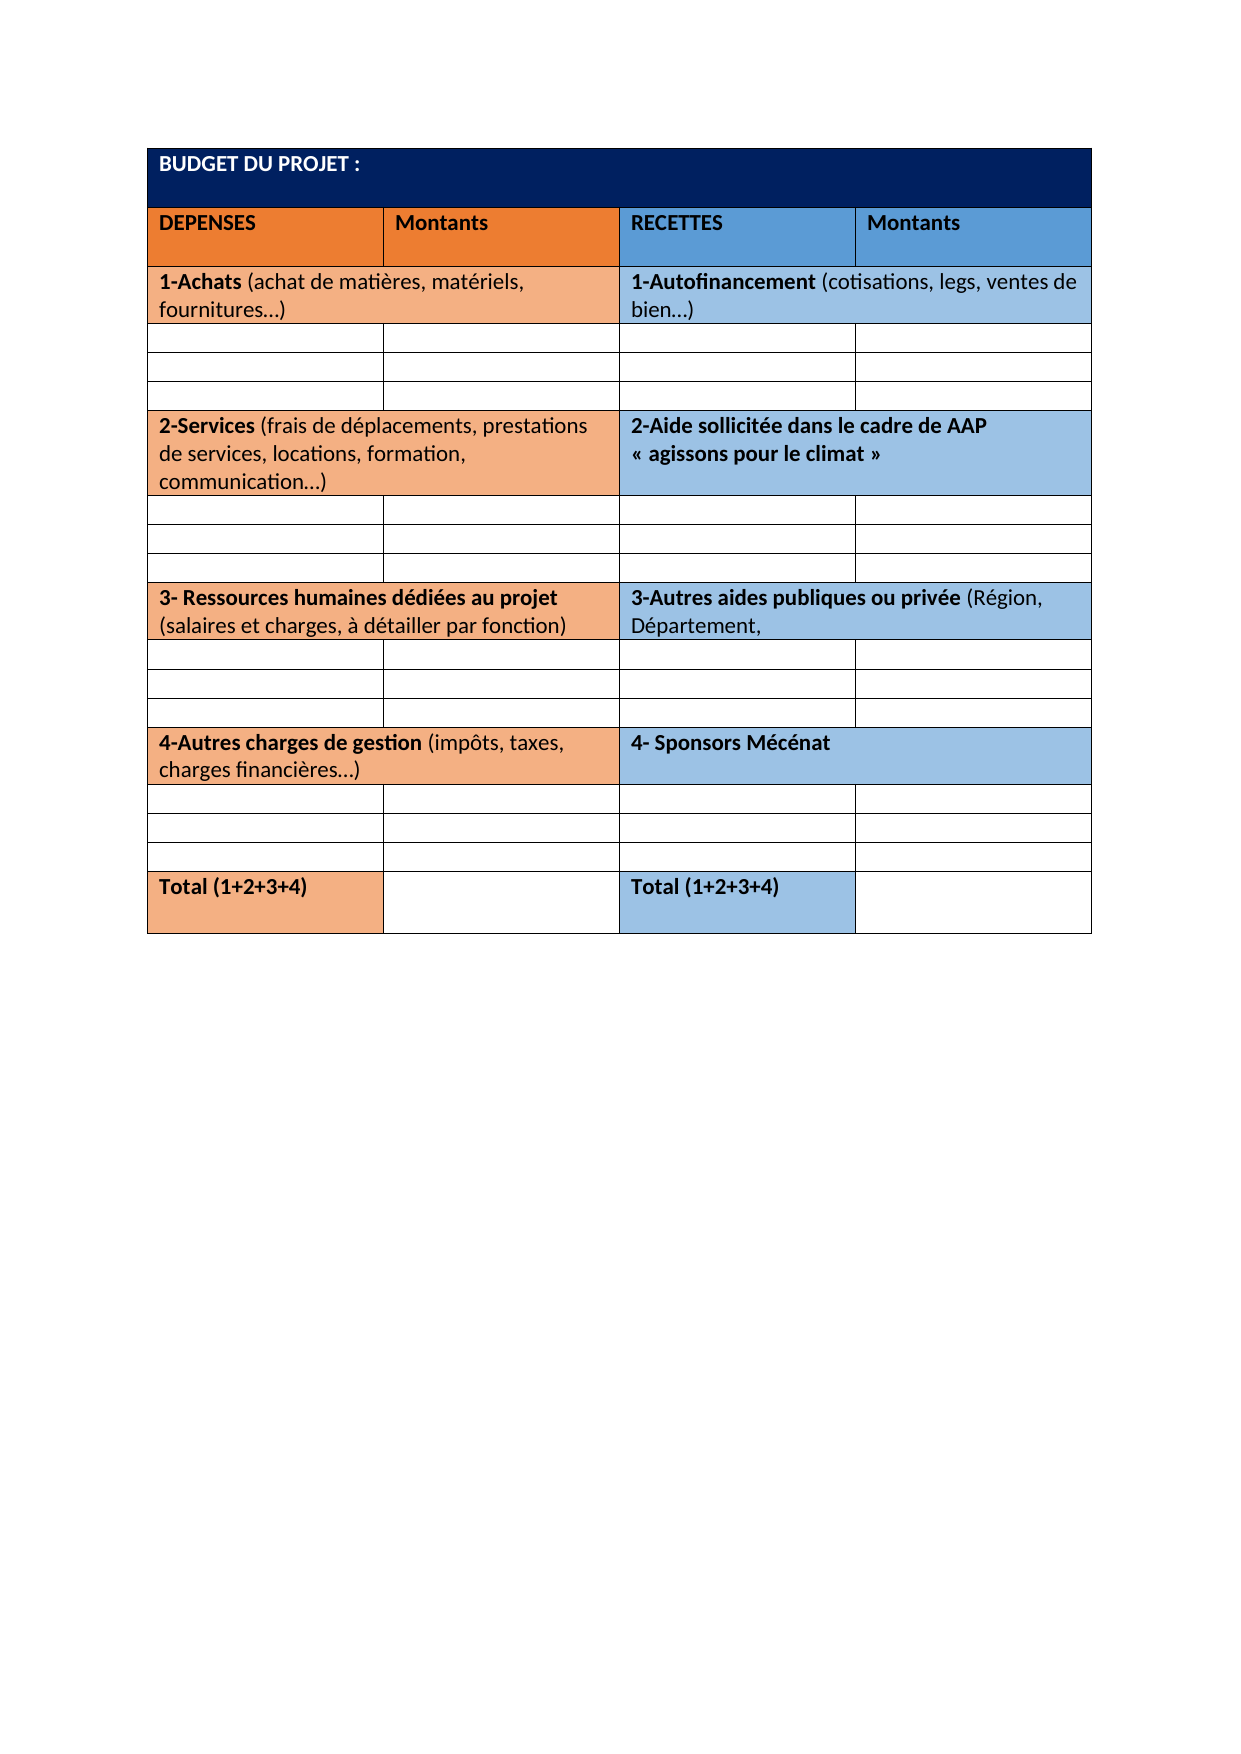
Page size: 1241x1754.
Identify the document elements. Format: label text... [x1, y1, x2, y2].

table_cell [384, 353, 619, 381]
table_cell [856, 496, 1091, 524]
table_cell 1-Achats (achat de matières, matériels, fournitures…) [148, 267, 619, 323]
table_cell Total (1+2+3+4) [620, 872, 855, 933]
table_cell [620, 496, 855, 524]
table_cell [148, 324, 383, 352]
table_cell [856, 814, 1091, 842]
table_cell [148, 525, 383, 553]
table_cell [856, 353, 1091, 381]
table_cell [384, 525, 619, 553]
table_cell [384, 496, 619, 524]
table_cell RECETTES [620, 208, 855, 266]
table_cell [384, 785, 619, 813]
table_cell 4- Sponsors Mécénat [620, 728, 1091, 784]
table_cell [856, 640, 1091, 668]
table_cell [384, 554, 619, 582]
table_cell [856, 699, 1091, 727]
table_cell [384, 814, 619, 842]
table_cell [148, 496, 383, 524]
table_cell [148, 382, 383, 410]
table_header BUDGET DU PROJET : [148, 149, 1091, 207]
table_cell [620, 843, 855, 871]
table_cell 2-Aide sollicitée dans le cadre de AAP « agissons pour le climat » [620, 411, 1091, 495]
table_cell [384, 324, 619, 352]
table_cell [620, 670, 855, 697]
table_cell 1-Autofinancement (cotisations, legs, ventes de bien…) [620, 267, 1091, 323]
table_cell [620, 640, 855, 668]
table_cell [148, 814, 383, 842]
table_cell 3-Autres aides publiques ou privée (Région, Département, [620, 583, 1091, 639]
table_cell [856, 525, 1091, 553]
table_cell 4-Autres charges de gestion (impôts, taxes, charges financières…) [148, 728, 619, 784]
table_cell 3- Ressources humaines dédiées au projet (salaires et charges, à détailler par fonction) [148, 583, 619, 639]
table_cell Montants [384, 208, 619, 266]
table_cell [856, 843, 1091, 871]
table_cell [856, 785, 1091, 813]
table_cell [856, 324, 1091, 352]
table_cell [148, 785, 383, 813]
table_cell [620, 324, 855, 352]
table_cell [148, 554, 383, 582]
table_cell [856, 382, 1091, 410]
table_cell 2-Services (frais de déplacements, prestations de services, locations, formation, communication…) [148, 411, 619, 495]
table_cell [620, 814, 855, 842]
table_cell [148, 699, 383, 727]
table_cell [384, 699, 619, 727]
table_cell [620, 554, 855, 582]
table_cell [856, 554, 1091, 582]
table_cell [620, 785, 855, 813]
table_cell [384, 872, 619, 933]
table_cell [856, 872, 1091, 933]
table_cell [620, 525, 855, 553]
table_cell [148, 843, 383, 871]
table_cell [384, 640, 619, 668]
table_cell [620, 382, 855, 410]
table_cell [384, 670, 619, 697]
table_cell [620, 353, 855, 381]
table_cell [620, 699, 855, 727]
table_cell [384, 382, 619, 410]
table_cell [148, 670, 383, 697]
table_cell [384, 843, 619, 871]
table_cell DEPENSES [148, 208, 383, 266]
table_cell [856, 670, 1091, 697]
table_cell Total (1+2+3+4) [148, 872, 383, 933]
table_cell [148, 640, 383, 668]
table_cell Montants [856, 208, 1091, 266]
table_cell [148, 353, 383, 381]
